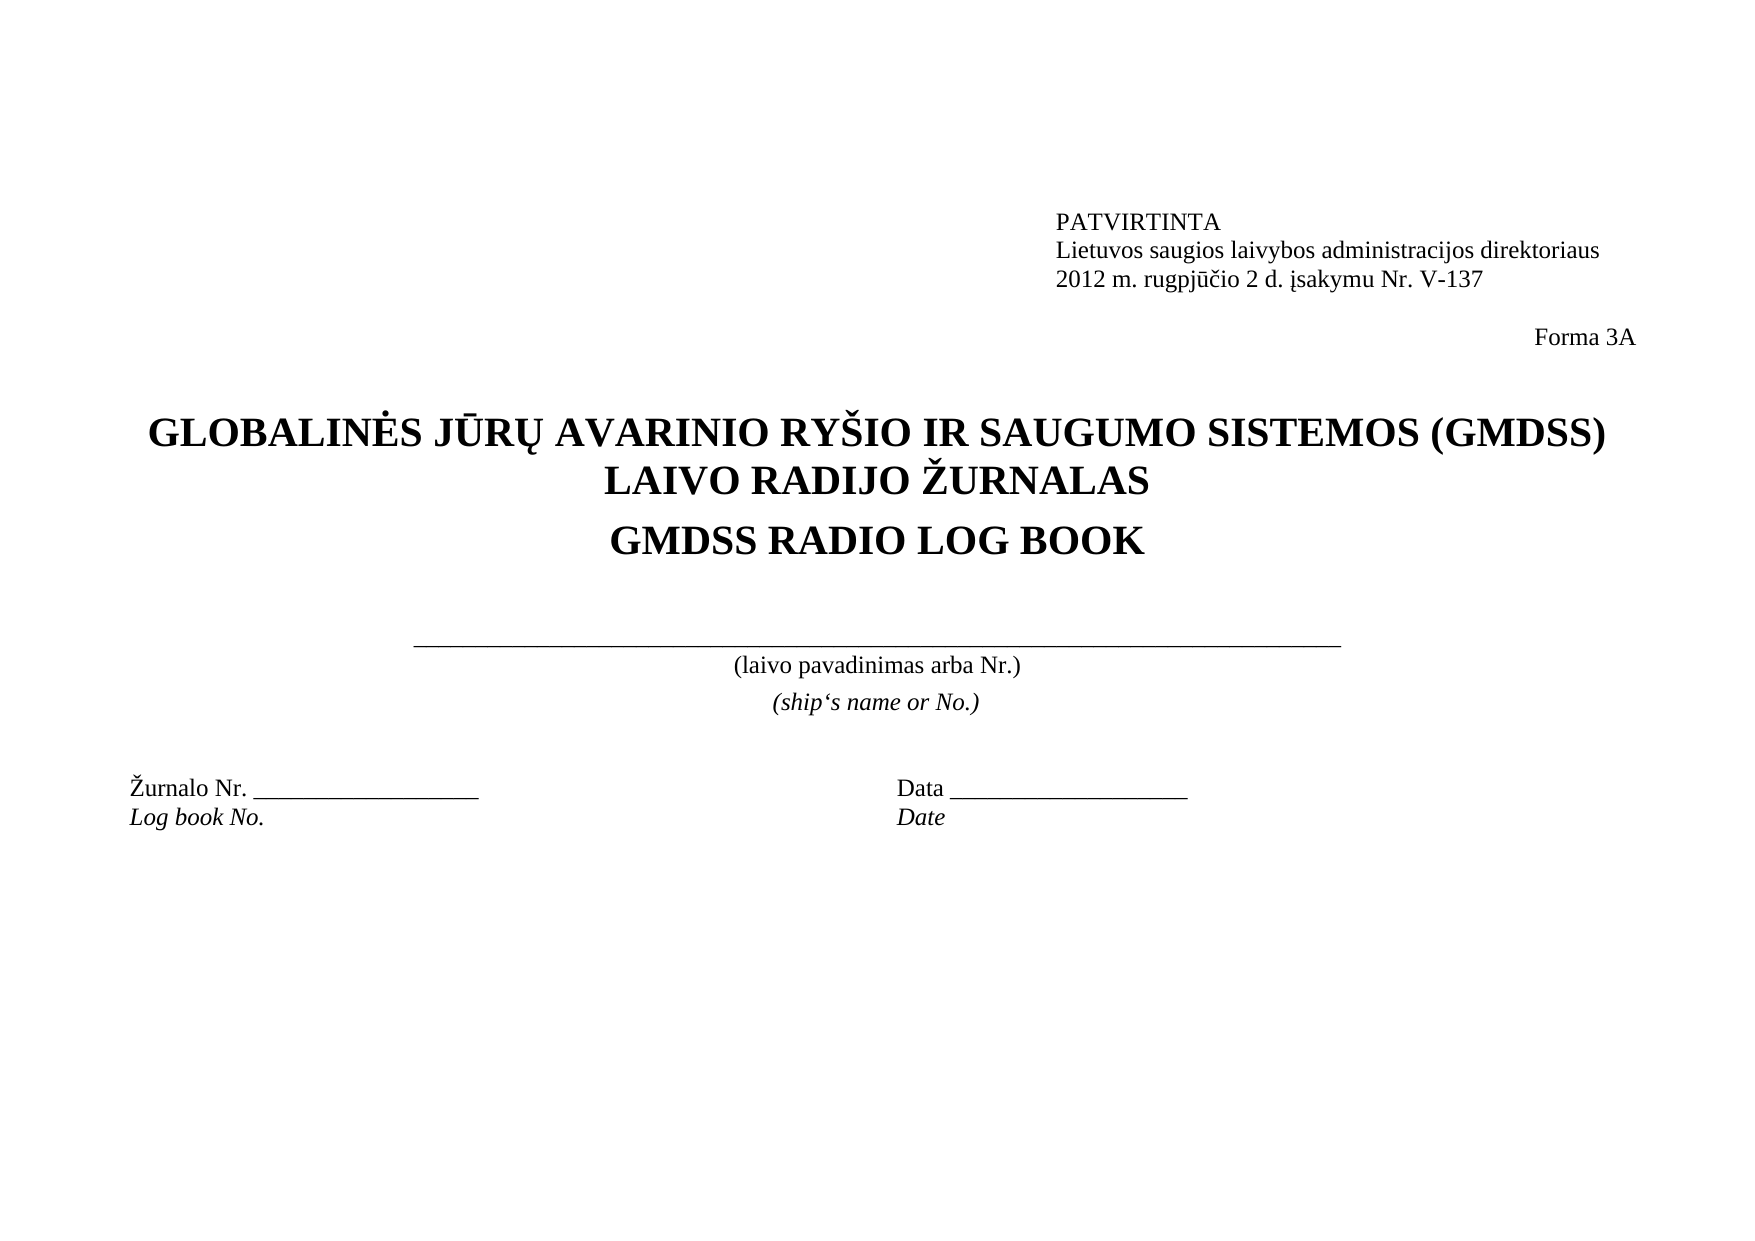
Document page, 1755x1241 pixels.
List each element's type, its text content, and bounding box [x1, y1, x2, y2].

text GMDSS RADIO LOG BOOK [118, 516, 1636, 564]
text (ship‘s name or No.) [118, 687, 1636, 716]
text _ [118, 621, 1636, 650]
text Forma 3A [118, 322, 1636, 350]
text 2012 m. rugpjūčio 2 d. įsakymu Nr. V-137 [1056, 264, 1636, 293]
text (laivo pavadinimas arba Nr.) [118, 650, 1636, 687]
table_header Data ___________________ Date [885, 774, 1653, 831]
text GLOBALINĖS JŪRŲ AVARINIO RYŠIO IR SAUGUMO SISTEMOS (GMDSS) LAIVO RADIJO ŽURNALAS [118, 408, 1636, 504]
text PATVIRTINTA [1056, 207, 1636, 235]
text Lietuvos saugios laivybos administracijos direktoriaus [1056, 235, 1636, 264]
table_header Žurnalo Nr. __________________ Log book No. [118, 774, 885, 831]
